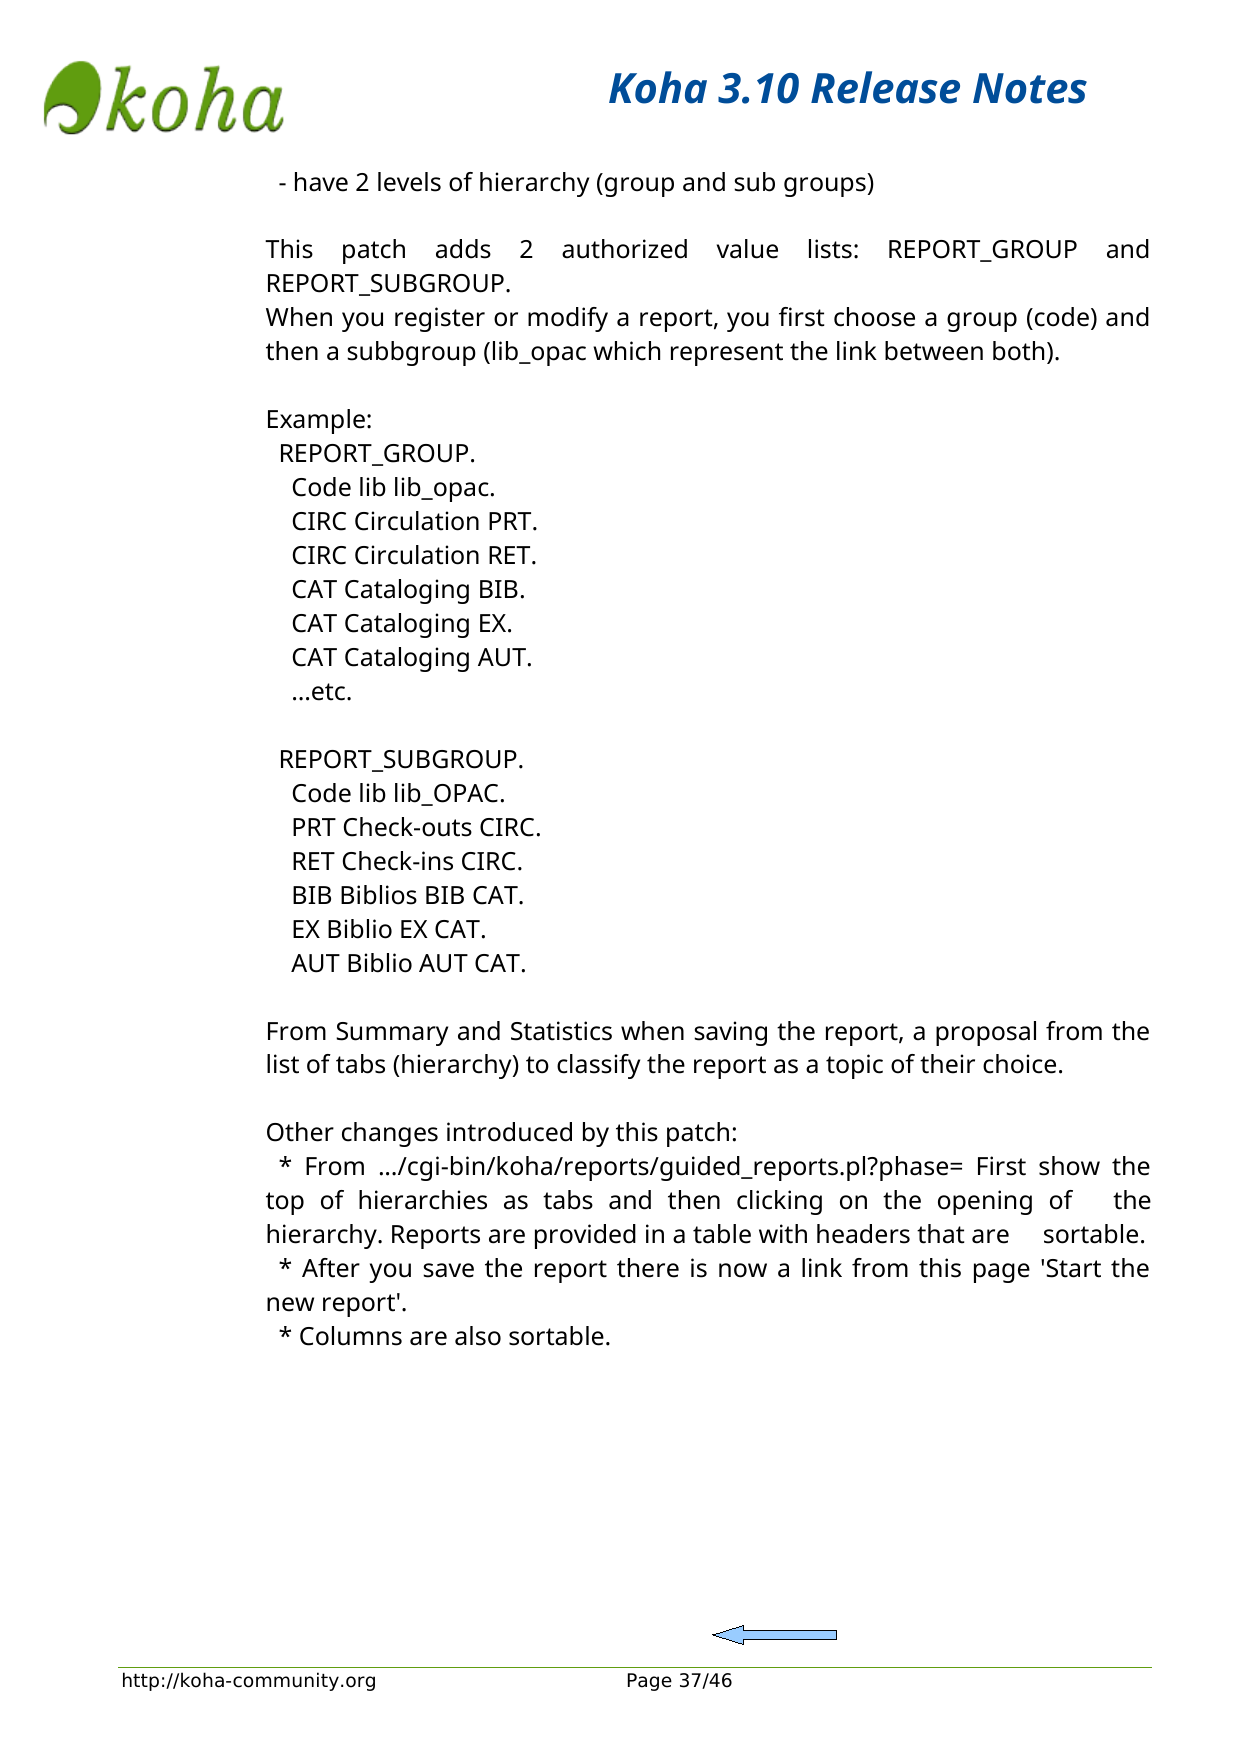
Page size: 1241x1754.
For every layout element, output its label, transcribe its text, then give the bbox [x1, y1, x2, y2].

picture [41, 59, 287, 138]
list - have 2 levels of hierarchy (group and sub groups) This patch adds 2 authorized value lists: REPORT_GROUP and REPORT_SUBGROUP. When you register or modify a report, you first choose a group (code) and then a subbgroup (lib_opac which represent the link between both). Example: REPORT_GROUP. Code lib lib_opac. CIRC Circulation PRT. CIRC Circulation RET. CAT Cataloging BIB. CAT Cataloging EX. CAT Cataloging AUT. ...etc. REPORT_SUBGROUP. Code lib lib_OPAC. PRT Check-outs CIRC. RET Check-ins CIRC. BIB Biblios BIB CAT. EX Biblio EX CAT. AUT Biblio AUT CAT. From Summary and Statistics when saving the report, a proposal from the list of tabs (hierarchy) to classify the report as a topic of their choice. Other changes introduced by this patch: * From .../cgi-bin/koha/reports/guided_reports.pl?phase= First show the top of hierarchies as tabs and then clicking on the opening of the hierarchy. Reports are provided in a table with headers that are sortable. * After you save the report there is now a link from this page 'Start the new report'. * Columns are also sortable. [236, 164, 1152, 1353]
